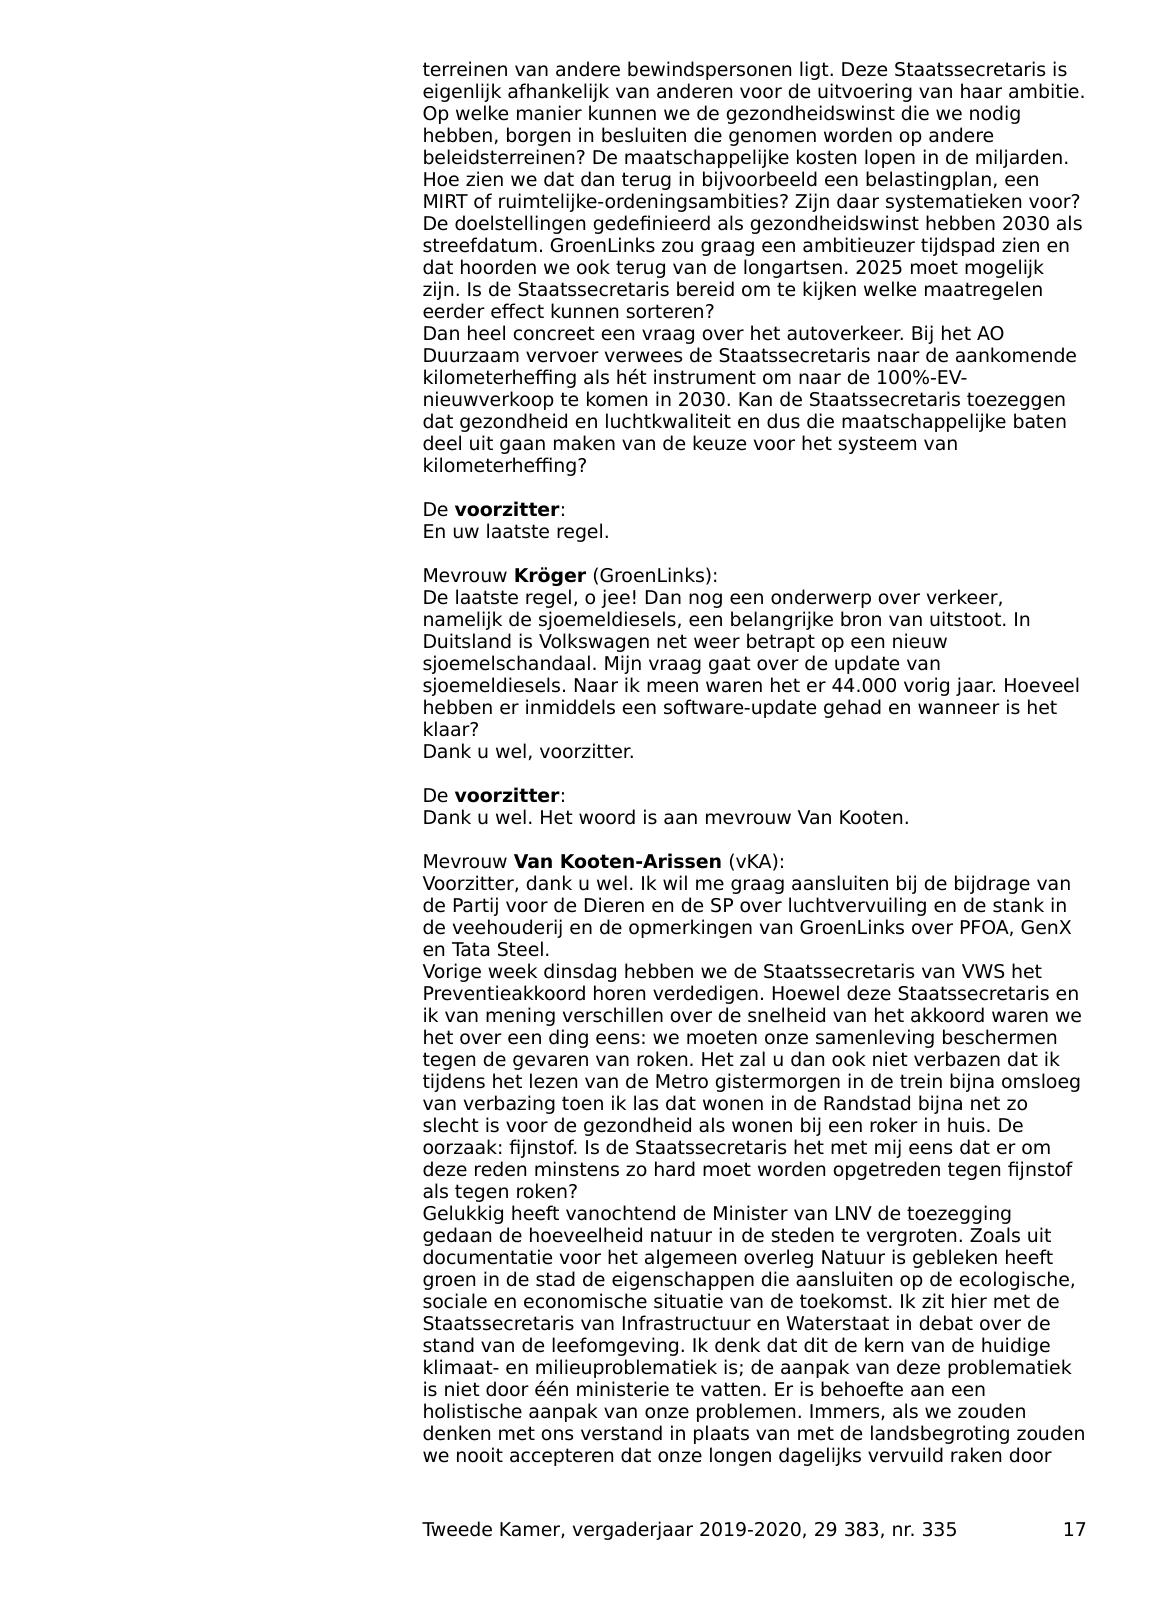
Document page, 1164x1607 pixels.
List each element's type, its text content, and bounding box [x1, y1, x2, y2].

text Vorige week dinsdag hebben we de Staatssecretaris van VWS het Preventieakkoord horen verdedigen. Hoewel deze Staatssecretaris en ik van mening verschillen over de snelheid van het akkoord waren we het over een ding eens: we moeten onze samenleving beschermen tegen de gevaren van roken. Het zal u dan ook niet verbazen dat ik tijdens het lezen van de Metro gistermorgen in de trein bijna omsloeg van verbazing toen ik las dat wonen in de Randstad bijna net zo slecht is voor de gezondheid als wonen bij een roker in huis. De oorzaak: fijnstof. Is de Staatssecretaris het met mij eens dat er om deze reden minstens zo hard moet worden opgetreden tegen fijnstof als tegen roken? [422, 961, 1087, 1203]
text Dank u wel. Het woord is aan mevrouw Van Kooten. [422, 807, 1087, 829]
text Dan heel concreet een vraag over het autoverkeer. Bij het AO Duurzaam vervoer verwees de Staatssecretaris naar de aankomende kilometerheffing als hét instrument om naar de 100%-EV-nieuwverkoop te komen in 2030. Kan de Staatssecretaris toezeggen dat gezondheid en luchtkwaliteit en dus die maatschappelijke baten deel uit gaan maken van de keuze voor het systeem van kilometerheffing? [422, 323, 1087, 477]
text Mevrouw Van Kooten-Arissen (vKA): [422, 851, 1087, 873]
text De voorzitter: [422, 499, 1087, 521]
text En uw laatste regel. [422, 521, 1087, 543]
text De doelstellingen gedefinieerd als gezondheidswinst hebben 2030 als streefdatum. GroenLinks zou graag een ambitieuzer tijdspad zien en dat hoorden we ook terug van de longartsen. 2025 moet mogelijk zijn. Is de Staatssecretaris bereid om te kijken welke maatregelen eerder effect kunnen sorteren? [422, 213, 1087, 323]
text De voorzitter: [422, 785, 1087, 807]
text De laatste regel, o jee! Dan nog een onderwerp over verkeer, namelijk de sjoemeldiesels, een belangrijke bron van uitstoot. In Duitsland is Volkswagen net weer betrapt op een nieuw sjoemelschandaal. Mijn vraag gaat over de update van sjoemeldiesels. Naar ik meen waren het er 44.000 vorig jaar. Hoeveel hebben er inmiddels een software-update gehad en wanneer is het klaar? [422, 587, 1087, 741]
text Voorzitter, dank u wel. Ik wil me graag aansluiten bij de bijdrage van de Partij voor de Dieren en de SP over luchtvervuiling en de stank in de veehouderij en de opmerkingen van GroenLinks over PFOA, GenX en Tata Steel. [422, 873, 1087, 961]
text Gelukkig heeft vanochtend de Minister van LNV de toezegging gedaan de hoeveelheid natuur in de steden te vergroten. Zoals uit documentatie voor het algemeen overleg Natuur is gebleken heeft groen in de stad de eigenschappen die aansluiten op de ecologische, sociale en economische situatie van de toekomst. Ik zit hier met de Staatssecretaris van Infrastructuur en Waterstaat in debat over de stand van de leefomgeving. Ik denk dat dit de kern van de huidige klimaat- en milieuproblematiek is; de aanpak van deze problematiek is niet door één ministerie te vatten. Er is behoefte aan een holistische aanpak van onze problemen. Immers, als we zouden denken met ons verstand in plaats van met de landsbegroting zouden we nooit accepteren dat onze longen dagelijks vervuild raken door [422, 1203, 1087, 1467]
text Dank u wel, voorzitter. [422, 741, 1087, 763]
text Mevrouw Kröger (GroenLinks): [422, 565, 1087, 587]
text terreinen van andere bewindspersonen ligt. Deze Staatssecretaris is eigenlijk afhankelijk van anderen voor de uitvoering van haar ambitie. Op welke manier kunnen we de gezondheidswinst die we nodig hebben, borgen in besluiten die genomen worden op andere beleidsterreinen? De maatschappelijke kosten lopen in de miljarden. Hoe zien we dat dan terug in bijvoorbeeld een belastingplan, een MIRT of ruimtelijke-ordeningsambities? Zijn daar systematieken voor? [422, 59, 1087, 213]
